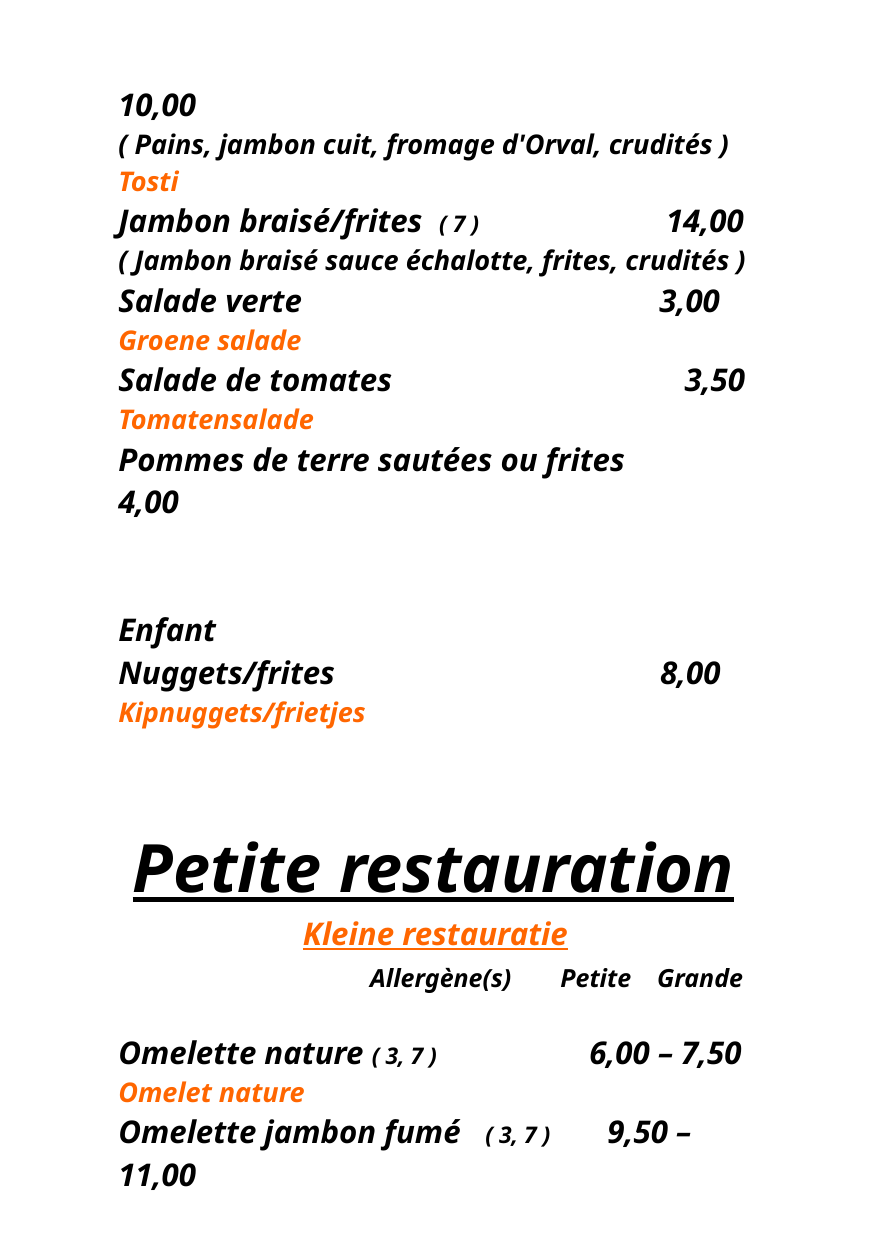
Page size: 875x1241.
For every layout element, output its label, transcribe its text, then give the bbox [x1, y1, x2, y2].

text Kipnuggets/frietjes [118, 693, 756, 730]
text Salade de tomates 3,50 [118, 358, 756, 401]
text Groene salade [118, 321, 756, 358]
text ( Jambon braisé sauce échalotte, frites, crudités ) [118, 242, 756, 279]
text Enfant [118, 608, 756, 651]
text 10,00 [118, 83, 756, 125]
text Pommes de terre sautées ou frites 4,00 [118, 438, 756, 523]
text Salade verte 3,00 [118, 279, 756, 321]
text Omelette jambon fumé ( 3, 7 ) 9,50 – 11,00 [118, 1111, 756, 1196]
text Omelette nature ( 3, 7 ) 6,00 – 7,50 [118, 1031, 756, 1074]
text Omelet nature [118, 1074, 756, 1111]
text Nuggets/frites 8,00 [118, 651, 756, 693]
text Kleine restauratie [118, 912, 756, 954]
text Allergène(s) Petite Grande [118, 954, 756, 997]
text Jambon braisé/frites ( 7 ) 14,00 [118, 199, 756, 242]
text Tomatensalade [118, 401, 756, 438]
text Tosti [118, 162, 756, 199]
text ( Pains, jambon cuit, fromage d'Orval, crudités ) [118, 125, 756, 162]
text Petite restauration [118, 821, 756, 912]
